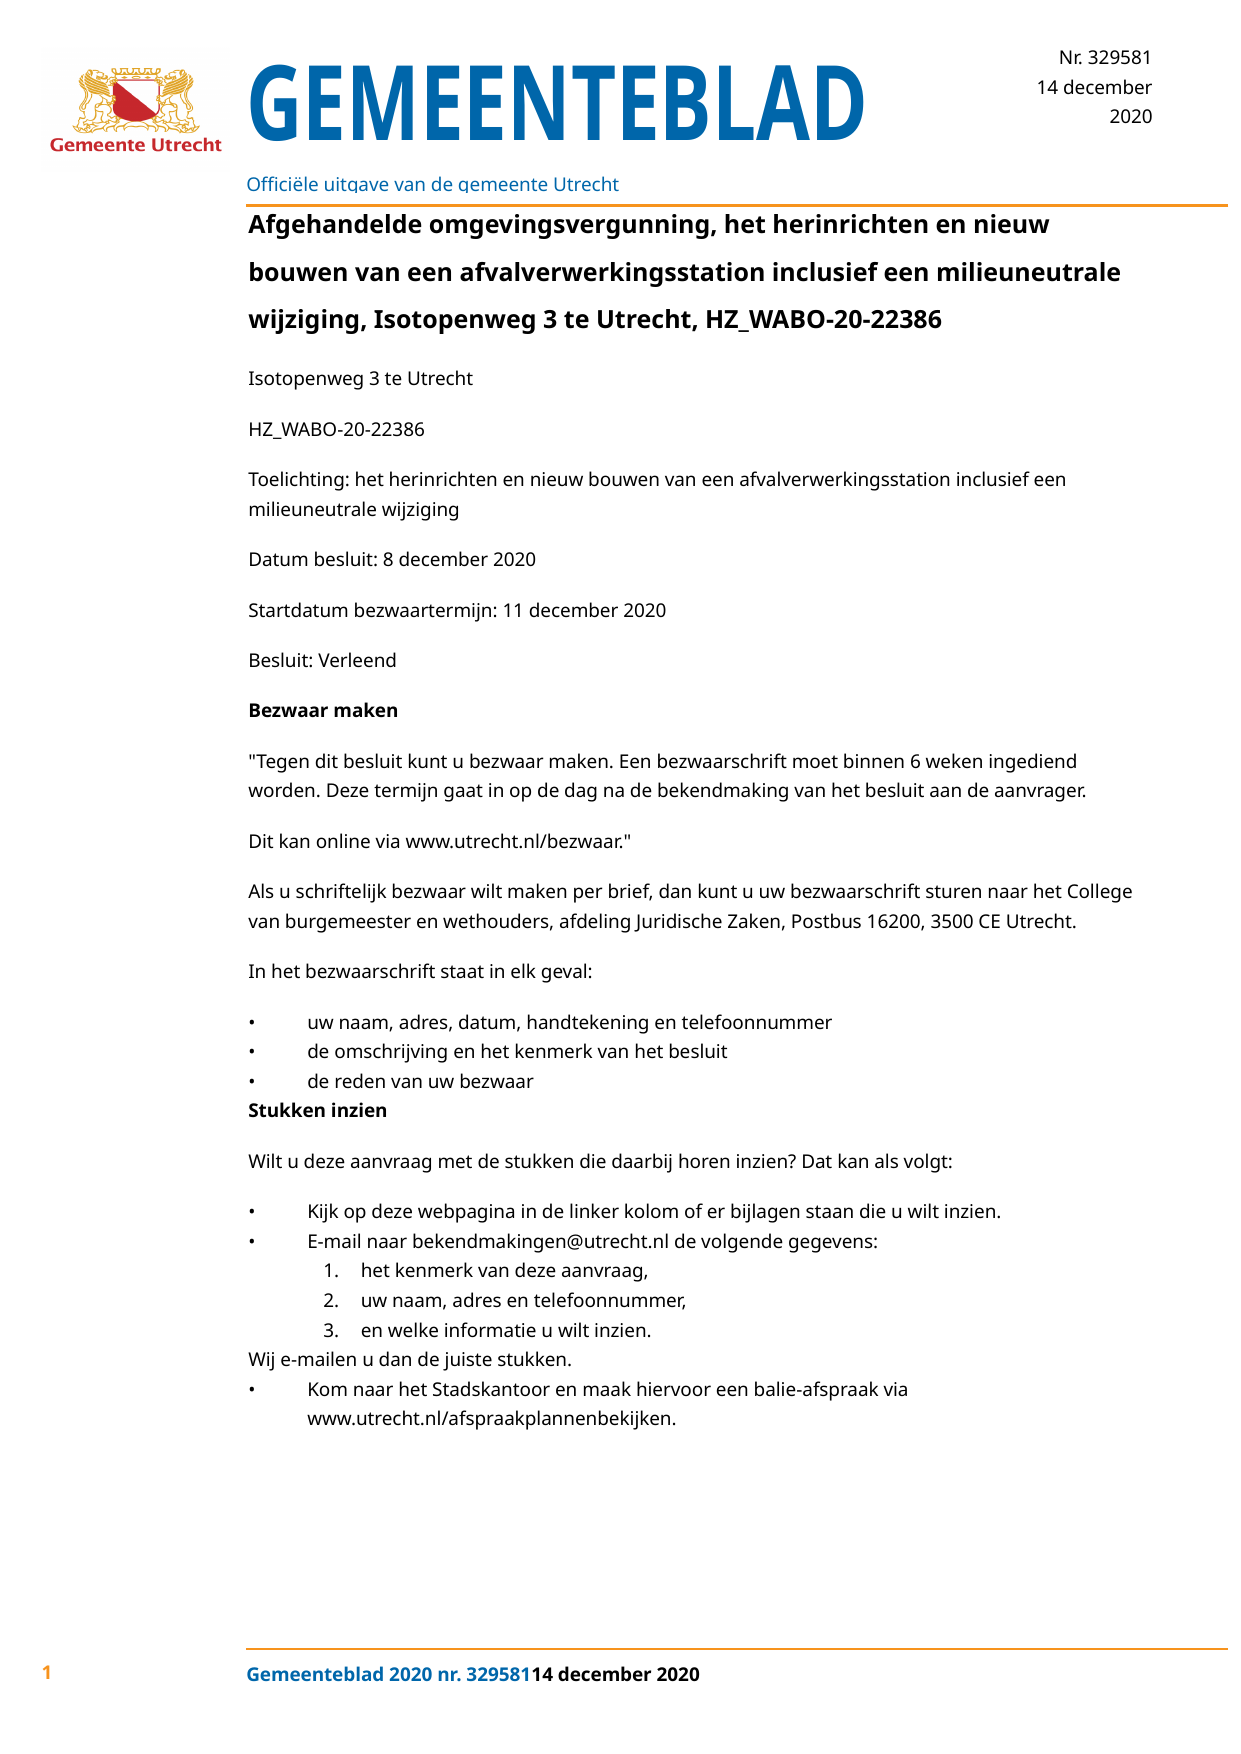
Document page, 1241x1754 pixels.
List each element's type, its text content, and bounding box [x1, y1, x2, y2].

list uw naam, adres en telefoonnummer, [323, 1287, 1152, 1313]
text Wij e-mailen u dan de juiste stukken. [248, 1346, 1152, 1372]
list de reden van uw bezwaar [248, 1068, 1152, 1094]
picture [41, 47, 231, 172]
text Als u schriftelijk bezwaar wilt maken per brief, dan kunt u uw bezwaarschrift sturen naar het College van burgemeester en wethouders, afdeling Juridische Zaken, Postbus 16200, 3500 CE Utrecht. [248, 878, 1152, 934]
list uw naam, adres, datum, handtekening en telefoonnummer [248, 1009, 1152, 1034]
text HZ_WABO-20-22386 [248, 416, 1152, 442]
text Stukken inzien [248, 1098, 1152, 1123]
list de omschrijving en het kenmerk van het besluit [248, 1038, 1152, 1064]
text Afgehandelde omgevingsvergunning, het herinrichten en nieuw bouwen van een afvalverwerkingsstation inclusief een milieuneutrale wijziging, Isotopenweg 3 te Utrecht, HZ_WABO-20-22386 [248, 207, 1152, 336]
text Wilt u deze aanvraag met de stukken die daarbij horen inzien? Dat kan als volgt: [248, 1148, 1152, 1174]
text In het bezwaarschrift staat in elk geval: [248, 958, 1152, 984]
text Besluit: Verleend [248, 647, 1152, 673]
text Isotopenweg 3 te Utrecht [248, 366, 1152, 391]
list Kom naar het Stadskantoor en maak hiervoor een balie-afspraak via www.utrecht.nl/afspraakplannenbekijken. [248, 1376, 1152, 1431]
list het kenmerk van deze aanvraag, [323, 1258, 1152, 1283]
list en welke informatie u wilt inzien. [323, 1317, 1152, 1342]
list Kijk op deze webpagina in de linker kolom of er bijlagen staan die u wilt inzien. [248, 1198, 1152, 1224]
text Startdatum bezwaartermijn: 11 december 2020 [248, 597, 1152, 622]
text Toelichting: het herinrichten en nieuw bouwen van een afvalverwerkingsstation inclusief een milieuneutrale wijziging [248, 466, 1152, 522]
text "Tegen dit besluit kunt u bezwaar maken. Een bezwaarschrift moet binnen 6 weken ingediend worden. Deze termijn gaat in op de dag na de bekendmaking van het besluit aan de aanvrager. [248, 748, 1152, 803]
text Dit kan online via www.utrecht.nl/bezwaar." [248, 828, 1152, 854]
text Datum besluit: 8 december 2020 [248, 546, 1152, 572]
list E-mail naar bekendmakingen@utrecht.nl de volgende gegevens: [248, 1228, 1152, 1254]
text Bezwaar maken [248, 698, 1152, 723]
